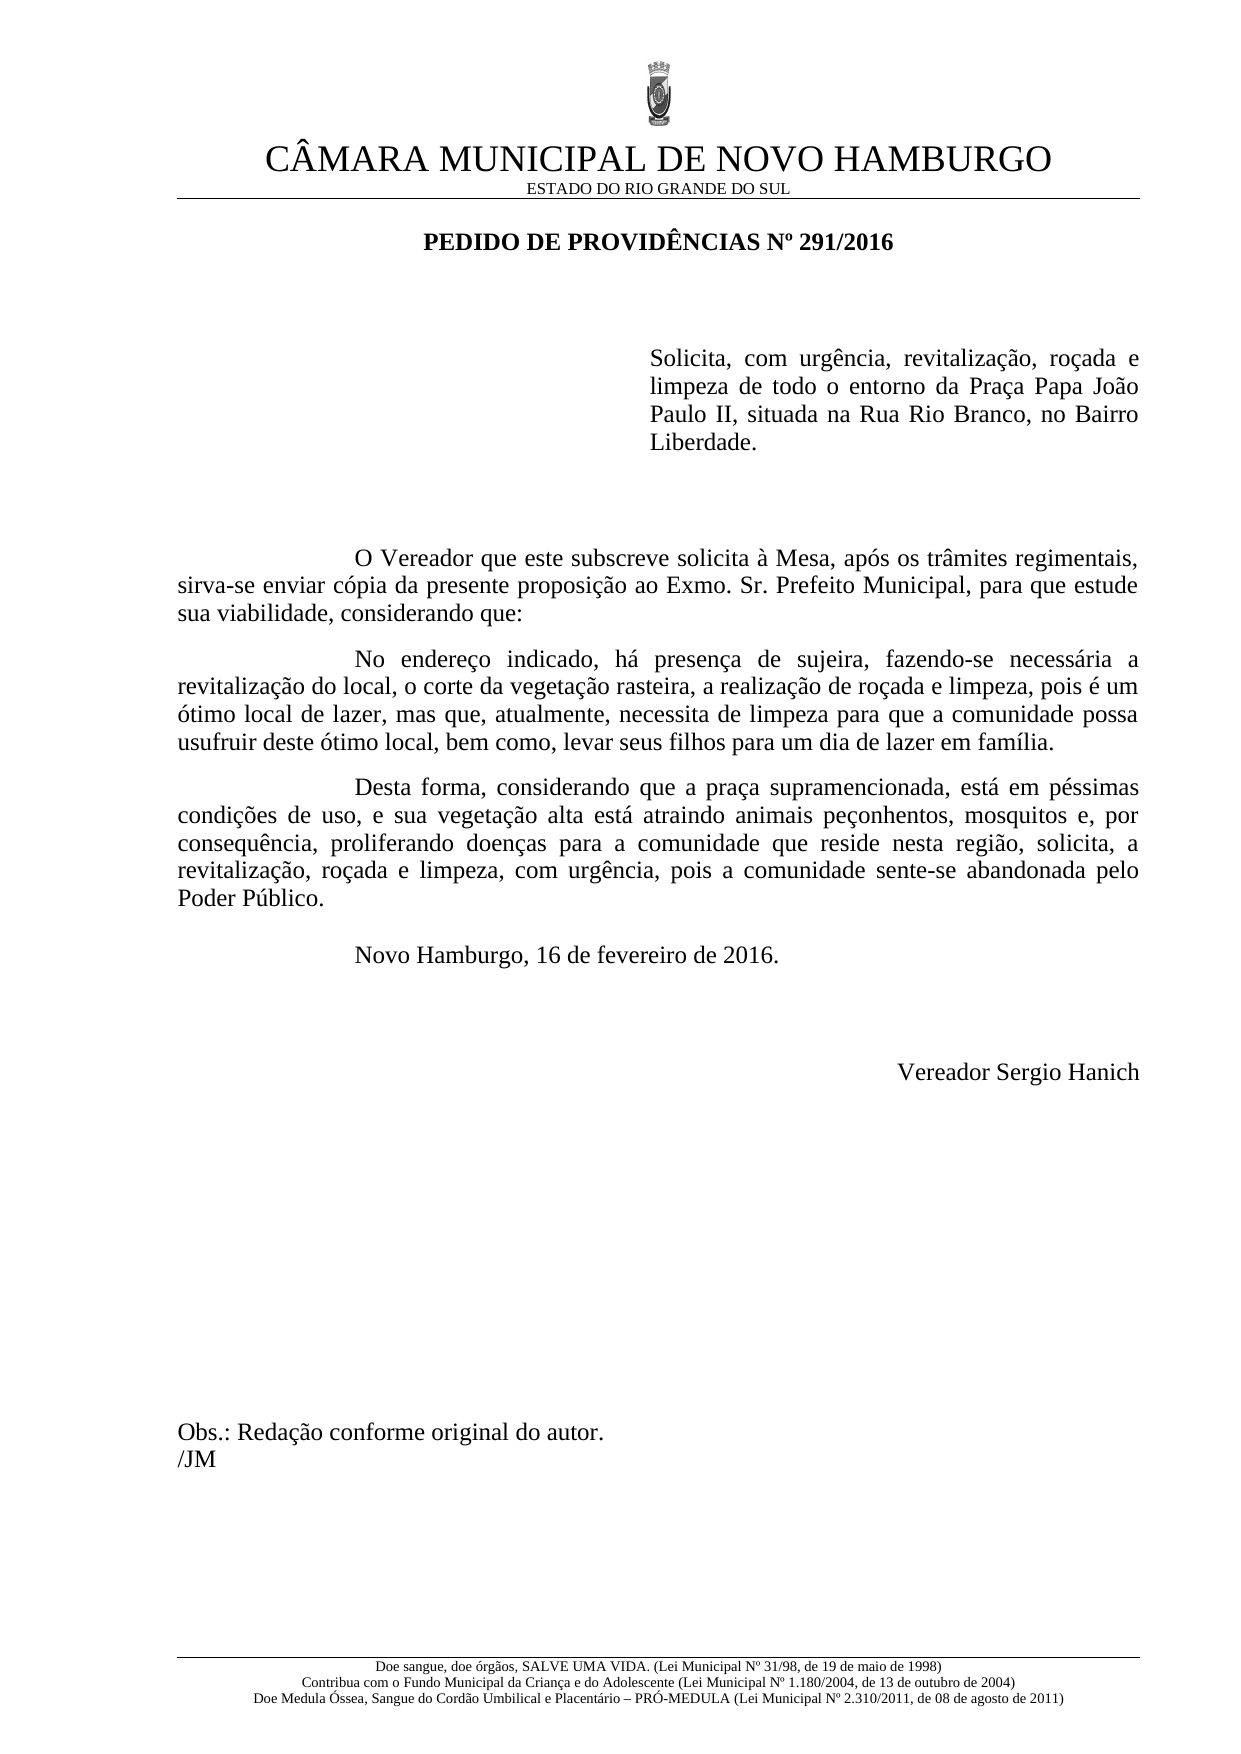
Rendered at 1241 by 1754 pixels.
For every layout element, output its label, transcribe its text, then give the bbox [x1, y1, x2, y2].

text PEDIDO DE PROVIDÊNCIAS Nº 291/2016 [177, 228, 1140, 256]
text No endereço indicado, há presença de sujeira, fazendo-se necessária a revitalização do local, o corte da vegetação rasteira, a realização de roçada e limpeza, pois é um ótimo local de lazer, mas que, atualmente, necessita de limpeza para que a comunidade possa usufruir deste ótimo local, bem como, levar seus filhos para um dia de lazer em família. [177, 645, 1140, 756]
text Solicita, com urgência, revitalização, roçada e limpeza de todo o entorno da Praça Papa João Paulo II, situada na Rua Rio Branco, no Bairro Liberdade. [649, 344, 1140, 455]
text Desta forma, considerando que a praça supramencionada, está em péssimas condições de uso, e sua vegetação alta está atraindo animais peçonhentos, mosquitos e, por consequência, proliferando doenças para a comunidade que reside nesta região, solicita, a revitalização, roçada e limpeza, com urgência, pois a comunidade sente-se abandonada pelo Poder Público. [177, 773, 1140, 912]
text O Vereador que este subscreve solicita à Mesa, após os trâmites regimentais, sirva-se enviar cópia da presente proposição ao Exmo. Sr. Prefeito Municipal, para que estude sua viabilidade, considerando que: [177, 544, 1140, 627]
text Novo Hamburgo, 16 de fevereiro de 2016. [177, 941, 1140, 969]
text Vereador Sergio Hanich [177, 1058, 1140, 1085]
text /JM [177, 1446, 1140, 1473]
text Obs.: Redação conforme original do autor. [177, 1418, 1140, 1446]
